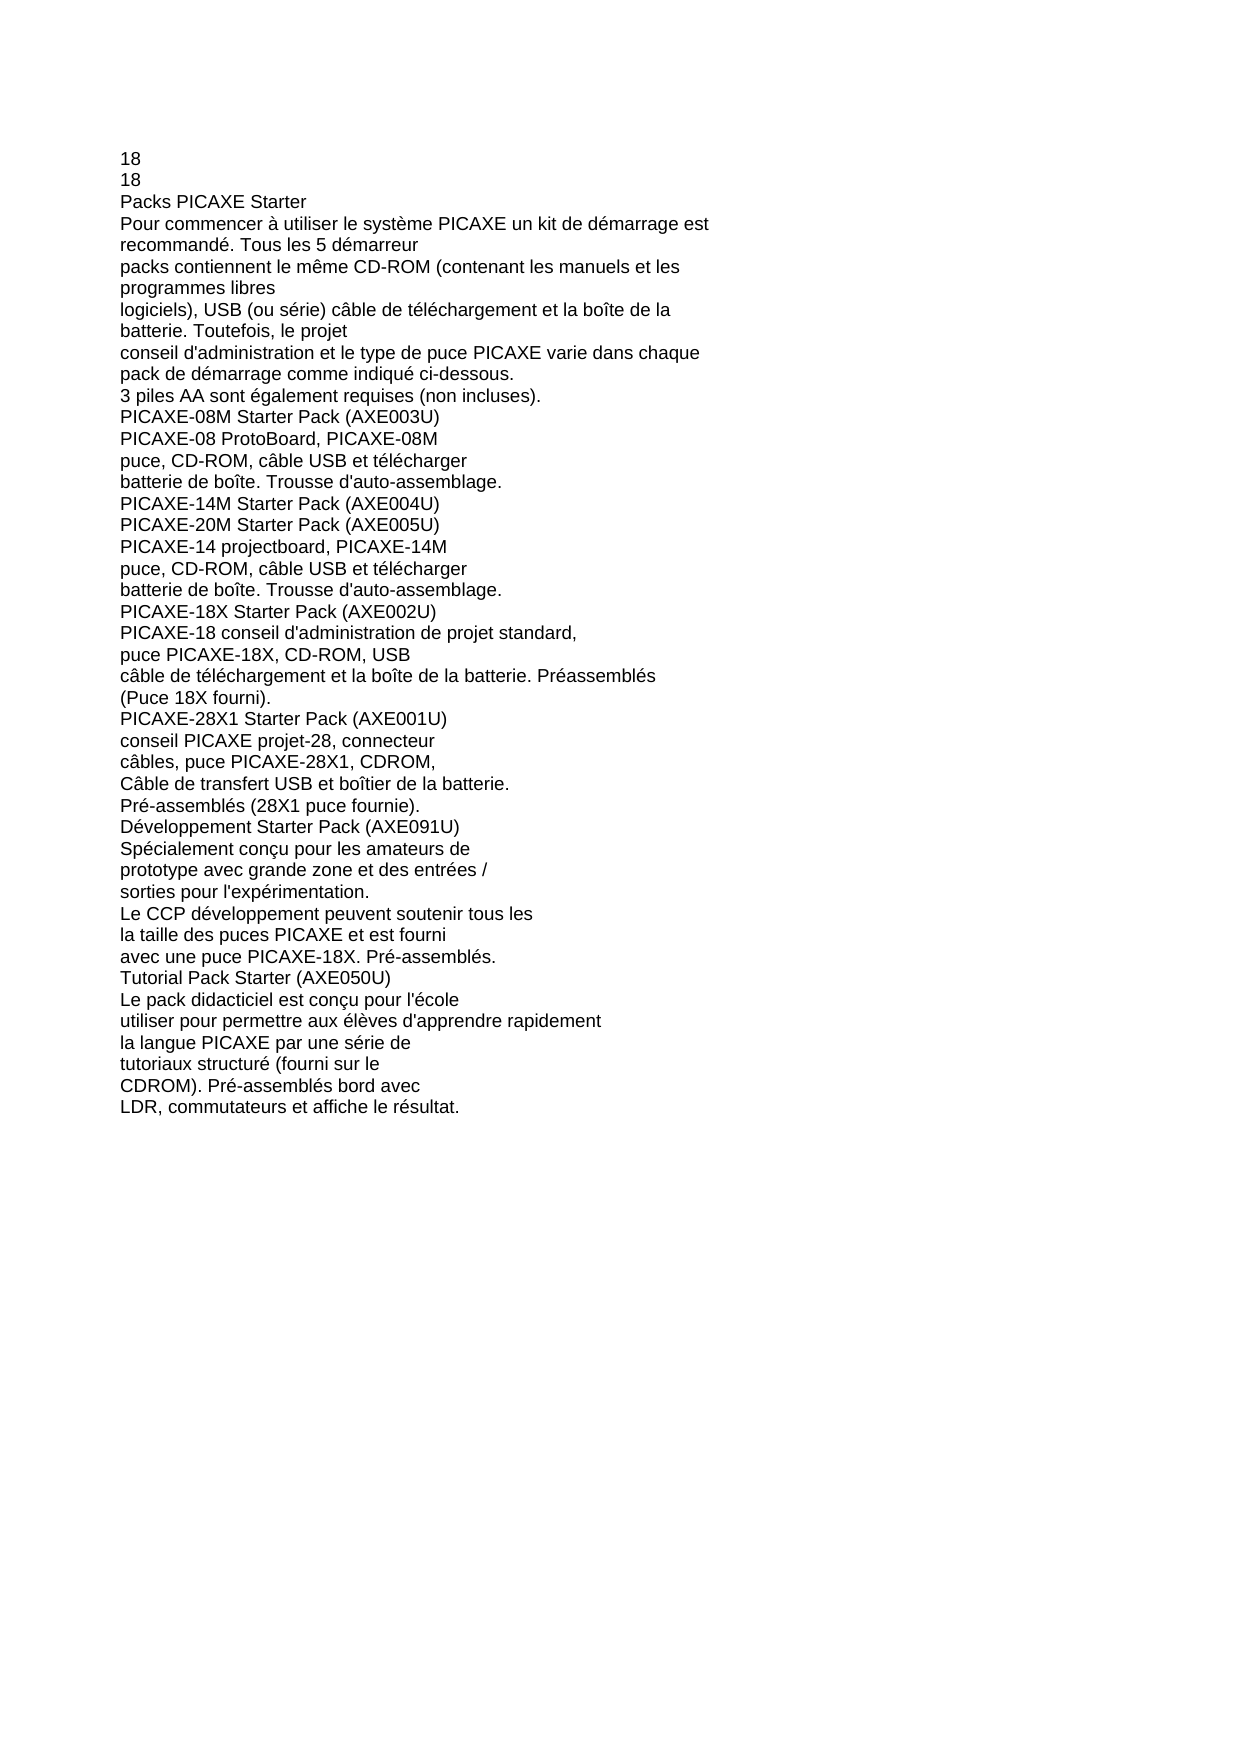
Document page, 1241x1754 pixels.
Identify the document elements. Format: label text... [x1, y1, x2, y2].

text Pré-assemblés (28X1 puce fournie). [120, 794, 1120, 816]
text Le pack didacticiel est conçu pour l'école [120, 988, 1120, 1010]
text puce PICAXE-18X, CD-ROM, USB [120, 643, 1120, 665]
text Pour commencer à utiliser le système PICAXE un kit de démarrage est [120, 212, 1120, 234]
text recommandé. Tous les 5 démarreur [120, 234, 1120, 255]
text LDR, commutateurs et affiche le résultat. [120, 1096, 1120, 1118]
text conseil d'administration et le type de puce PICAXE varie dans chaque [120, 342, 1120, 363]
text Tutorial Pack Starter (AXE050U) [120, 967, 1120, 988]
text puce, CD-ROM, câble USB et télécharger [120, 557, 1120, 579]
text CDROM). Pré-assemblés bord avec [120, 1075, 1120, 1096]
text Packs PICAXE Starter [120, 191, 1120, 212]
text PICAXE-20M Starter Pack (AXE005U) [120, 514, 1120, 536]
text logiciels), USB (ou série) câble de téléchargement et la boîte de la [120, 298, 1120, 320]
text PICAXE-14 projectboard, PICAXE-14M [120, 536, 1120, 557]
text (Puce 18X fourni). [120, 687, 1120, 708]
text puce, CD-ROM, câble USB et télécharger [120, 449, 1120, 471]
text Le CCP développement peuvent soutenir tous les [120, 902, 1120, 924]
text Développement Starter Pack (AXE091U) [120, 816, 1120, 838]
text batterie. Toutefois, le projet [120, 320, 1120, 342]
text la taille des puces PICAXE et est fourni [120, 924, 1120, 945]
text câble de téléchargement et la boîte de la batterie. Préassemblés [120, 665, 1120, 687]
text utiliser pour permettre aux élèves d'apprendre rapidement [120, 1010, 1120, 1032]
text Spécialement conçu pour les amateurs de [120, 838, 1120, 859]
text la langue PICAXE par une série de [120, 1032, 1120, 1053]
text PICAXE-08 ProtoBoard, PICAXE-08M [120, 428, 1120, 449]
text PICAXE-18 conseil d'administration de projet standard, [120, 622, 1120, 643]
text 18 [120, 169, 1120, 191]
text packs contiennent le même CD-ROM (contenant les manuels et les [120, 255, 1120, 277]
text 3 piles AA sont également requises (non incluses). [120, 385, 1120, 406]
text tutoriaux structuré (fourni sur le [120, 1053, 1120, 1075]
text PICAXE-08M Starter Pack (AXE003U) [120, 406, 1120, 428]
text câbles, puce PICAXE-28X1, CDROM, [120, 751, 1120, 773]
text Câble de transfert USB et boîtier de la batterie. [120, 773, 1120, 794]
text sorties pour l'expérimentation. [120, 881, 1120, 902]
text prototype avec grande zone et des entrées / [120, 859, 1120, 881]
text PICAXE-28X1 Starter Pack (AXE001U) [120, 708, 1120, 730]
text conseil PICAXE projet-28, connecteur [120, 730, 1120, 751]
text avec une puce PICAXE-18X. Pré-assemblés. [120, 945, 1120, 967]
text 18 [120, 148, 1120, 169]
text PICAXE-14M Starter Pack (AXE004U) [120, 493, 1120, 514]
text batterie de boîte. Trousse d'auto-assemblage. [120, 579, 1120, 600]
text pack de démarrage comme indiqué ci-dessous. [120, 363, 1120, 385]
text batterie de boîte. Trousse d'auto-assemblage. [120, 471, 1120, 493]
text programmes libres [120, 277, 1120, 298]
text PICAXE-18X Starter Pack (AXE002U) [120, 600, 1120, 622]
